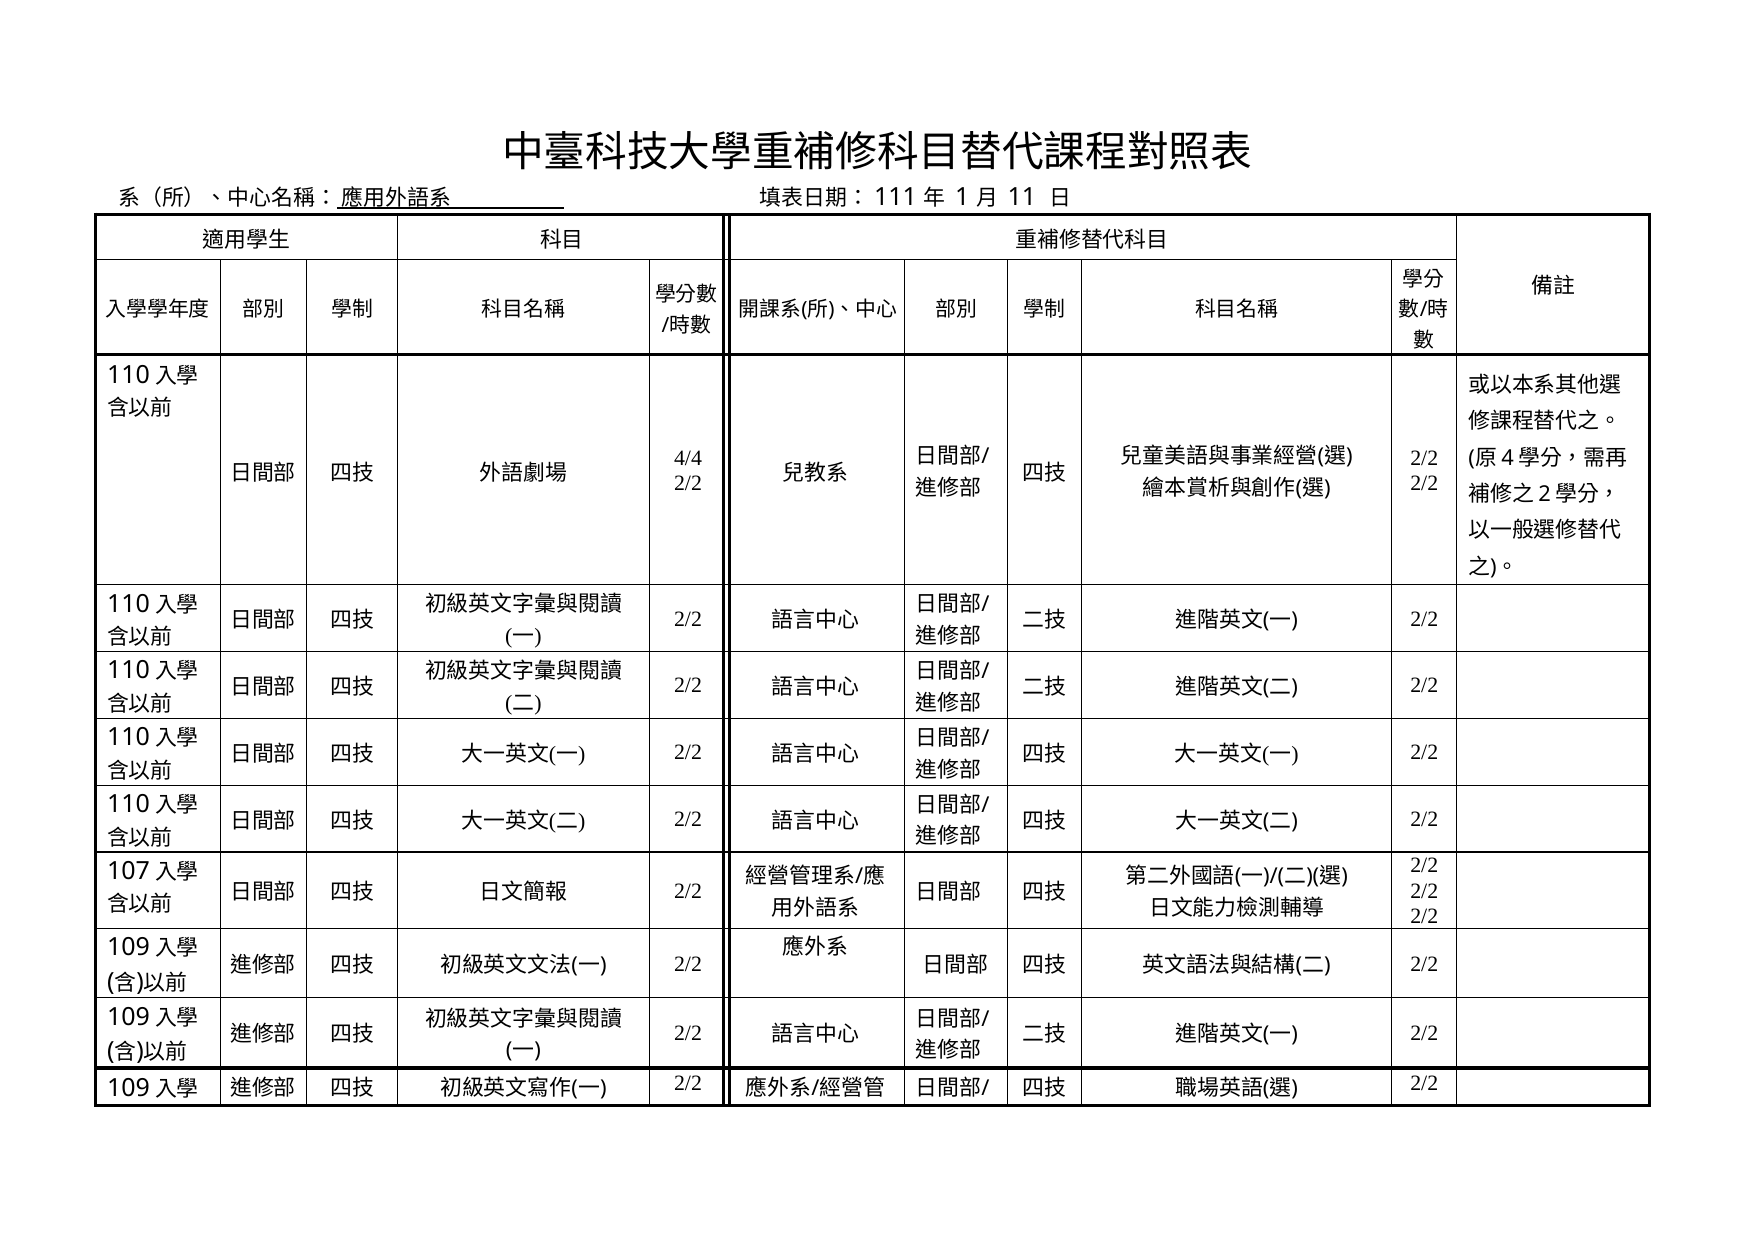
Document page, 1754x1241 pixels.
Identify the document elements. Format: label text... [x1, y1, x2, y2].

table_cell 日間部 [221, 585, 306, 651]
table_cell 兒童美語與事業經營(選) 繪本賞析與創作(選) [1082, 356, 1391, 584]
table_cell [1457, 585, 1648, 651]
table_cell 日間部/ [905, 1070, 1007, 1103]
table_cell 應外系/經營管 [731, 1070, 904, 1103]
table_cell 四技 [307, 652, 397, 718]
table_cell 初級英文字彙與閱讀(一) [398, 585, 649, 651]
table_cell 2/2 [650, 719, 722, 784]
table_cell 四技 [307, 786, 397, 851]
table_cell 四技 [307, 929, 397, 997]
table_cell 2/2 [650, 652, 722, 718]
table_cell 二技 [1008, 652, 1081, 718]
table_cell 日間部 [221, 786, 306, 851]
table_cell 部別 [905, 260, 1007, 353]
table_cell 經營管理系/應用外語系 [731, 853, 904, 928]
table_cell 日文簡報 [398, 853, 649, 928]
table_cell 日間部 [905, 929, 1007, 997]
table_cell 進修部 [221, 998, 306, 1066]
table_cell 日間部/進修部 [905, 652, 1007, 718]
table_cell 大一英文(二) [398, 786, 649, 851]
table_cell 日間部 [221, 853, 306, 928]
table_cell 大一英文(一) [398, 719, 649, 784]
table_cell 外語劇場 [398, 356, 649, 584]
table_cell 2/2 [650, 585, 722, 651]
table_cell [1457, 929, 1648, 997]
table_cell 2/2 [650, 1070, 722, 1103]
table_cell 職場英語(選) [1082, 1070, 1391, 1103]
table_cell 四技 [307, 719, 397, 784]
table_cell 語言中心 [731, 998, 904, 1066]
table_cell 英文語法與結構(二) [1082, 929, 1391, 997]
table_cell 2/2 2/2 [1392, 356, 1456, 584]
table_cell 2/2 [1392, 585, 1456, 651]
table_cell 學分數/時數 [1392, 260, 1456, 353]
table_cell 109入學 [97, 1070, 220, 1103]
table_cell 四技 [1008, 786, 1081, 851]
table_cell 日間部/進修部 [905, 786, 1007, 851]
table_cell 學制 [1008, 260, 1081, 353]
text 中臺科技大學重補修科目替代課程對照表 [118, 118, 1636, 178]
table_cell [1457, 998, 1648, 1066]
table_cell 日間部/進修部 [905, 719, 1007, 784]
table_cell 四技 [307, 585, 397, 651]
table_cell 語言中心 [731, 719, 904, 784]
table_cell 初級英文字彙與閱讀(一) [398, 998, 649, 1066]
table_cell 日間部/進修部 [905, 585, 1007, 651]
table_cell 大一英文(二) [1082, 786, 1391, 851]
table_cell 開課系(所)、中心 [731, 260, 904, 353]
table_cell [1457, 786, 1648, 851]
text 系（所）、中心名稱： 應用外語系 填表日期： 111 年 1 月 11 日 [118, 178, 1636, 212]
table_cell 語言中心 [731, 652, 904, 718]
table_cell 2/2 [1392, 786, 1456, 851]
table_header 重補修替代科目 [731, 216, 1456, 259]
table_cell 四技 [1008, 853, 1081, 928]
table_cell 語言中心 [731, 585, 904, 651]
table_cell 2/2 [650, 786, 722, 851]
table_cell 四技 [307, 356, 397, 584]
table_cell 初級英文文法(一) [398, 929, 649, 997]
table_cell 四技 [307, 1070, 397, 1103]
table_cell 科目名稱 [1082, 260, 1391, 353]
table_cell 110入學含以前 [97, 652, 220, 718]
table_cell 110入學含以前 [97, 585, 220, 651]
table_cell 2/2 [650, 929, 722, 997]
table_cell 初級英文寫作(一) [398, 1070, 649, 1103]
table_cell [1457, 652, 1648, 718]
table_cell 第二外國語(一)/(二)(選) 日文能力檢測輔導 [1082, 853, 1391, 928]
table_cell 110入學含以前 [97, 356, 220, 584]
table_cell 110入學含以前 [97, 719, 220, 784]
table_cell 2/2 [1392, 652, 1456, 718]
table_cell 日間部 [221, 356, 306, 584]
table_cell 2/2 [1392, 1070, 1456, 1103]
table_cell 進修部 [221, 1070, 306, 1103]
table_cell 科目名稱 [398, 260, 649, 353]
table_header 備註 [1457, 216, 1648, 353]
table_cell 進階英文(一) [1082, 585, 1391, 651]
table_cell 進階英文(二) [1082, 652, 1391, 718]
table_header 適用學生 [97, 216, 397, 259]
table_cell 部別 [221, 260, 306, 353]
table_cell 2/2 [1392, 929, 1456, 997]
table_cell 110入學含以前 [97, 786, 220, 851]
table_cell 日間部/進修部 [905, 356, 1007, 584]
table_cell 2/2 [650, 998, 722, 1066]
table_cell 2/2 [650, 853, 722, 928]
table_cell 日間部 [221, 652, 306, 718]
table_cell 大一英文(一) [1082, 719, 1391, 784]
table_cell 初級英文字彙與閱讀(二) [398, 652, 649, 718]
table_cell 進修部 [221, 929, 306, 997]
table_cell 109入學(含)以前 [97, 929, 220, 997]
table_cell 2/2 [1392, 998, 1456, 1066]
table_cell 或以本系其他選修課程替代之。(原4學分，需再補修之2學分，以一般選修替代之)。 [1457, 356, 1648, 584]
table_cell 語言中心 [731, 786, 904, 851]
table_cell 二技 [1008, 998, 1081, 1066]
table_cell 進階英文(一) [1082, 998, 1391, 1066]
table_cell 四技 [307, 998, 397, 1066]
table_cell 入學學年度 [97, 260, 220, 353]
table_cell 兒教系 [731, 356, 904, 584]
table_cell 日間部 [221, 719, 306, 784]
table_cell 二技 [1008, 585, 1081, 651]
table_cell 2/2 [1392, 719, 1456, 784]
table_cell 日間部 [905, 853, 1007, 928]
table_cell 四技 [1008, 719, 1081, 784]
table_cell 日間部/進修部 [905, 998, 1007, 1066]
table_cell 四技 [1008, 1070, 1081, 1103]
table_cell 學分數/時數 [650, 260, 722, 353]
table_header 科目 [398, 216, 722, 259]
table_cell 2/2 2/2 2/2 [1392, 853, 1456, 928]
table_cell 109入學(含)以前 [97, 998, 220, 1066]
table_cell [1457, 853, 1648, 928]
table_cell 107入學含以前 [97, 853, 220, 928]
table_cell 四技 [1008, 356, 1081, 584]
table_cell 四技 [1008, 929, 1081, 997]
table_cell 4/4 2/2 [650, 356, 722, 584]
table_cell 四技 [307, 853, 397, 928]
table_cell 應外系 [731, 929, 904, 997]
table_cell [1457, 719, 1648, 784]
table_cell [1457, 1070, 1648, 1103]
table_cell 學制 [307, 260, 397, 353]
